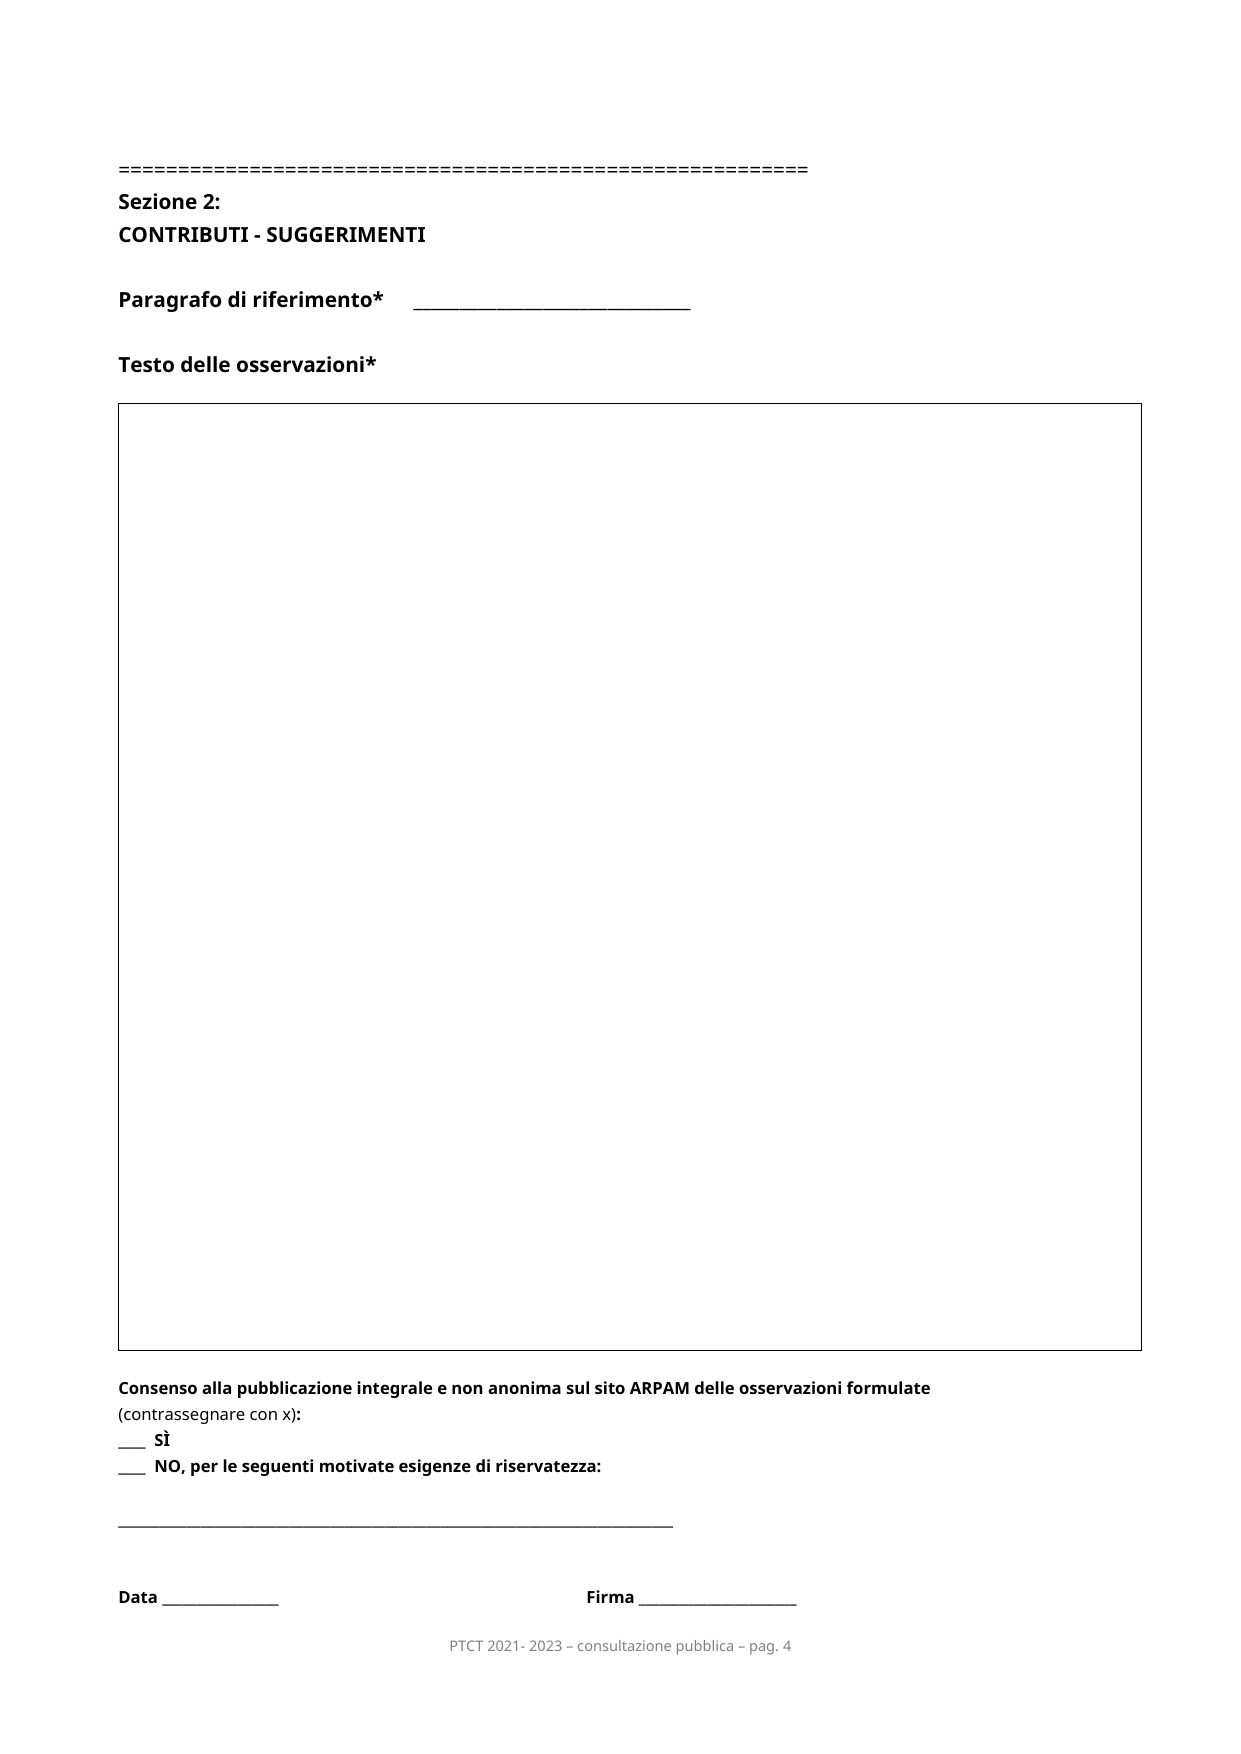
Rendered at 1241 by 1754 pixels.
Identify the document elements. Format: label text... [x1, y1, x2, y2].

text ____ NO, per le seguenti motivate esigenze di riservatezza: [118, 1455, 1122, 1478]
text _________________________________________________________________________________ [118, 1507, 1122, 1530]
text Testo delle osservazioni* [118, 351, 1122, 379]
table_header [119, 404, 1141, 1350]
text CONTRIBUTI - SUGGERIMENTI [118, 220, 1122, 248]
text Sezione 2: [118, 187, 1122, 216]
text Consenso alla pubblicazione integrale e non anonima sul sito ARPAM delle osservazioni formulate [118, 1377, 1122, 1399]
text Data _________________ Firma _______________________ [118, 1585, 1122, 1608]
text ____ SÌ [118, 1429, 1122, 1452]
text (contrassegnare con x): [118, 1403, 1122, 1426]
text Paragrafo di riferimento* ______________________________ [118, 285, 1122, 314]
text ========================================================== [118, 155, 1122, 183]
